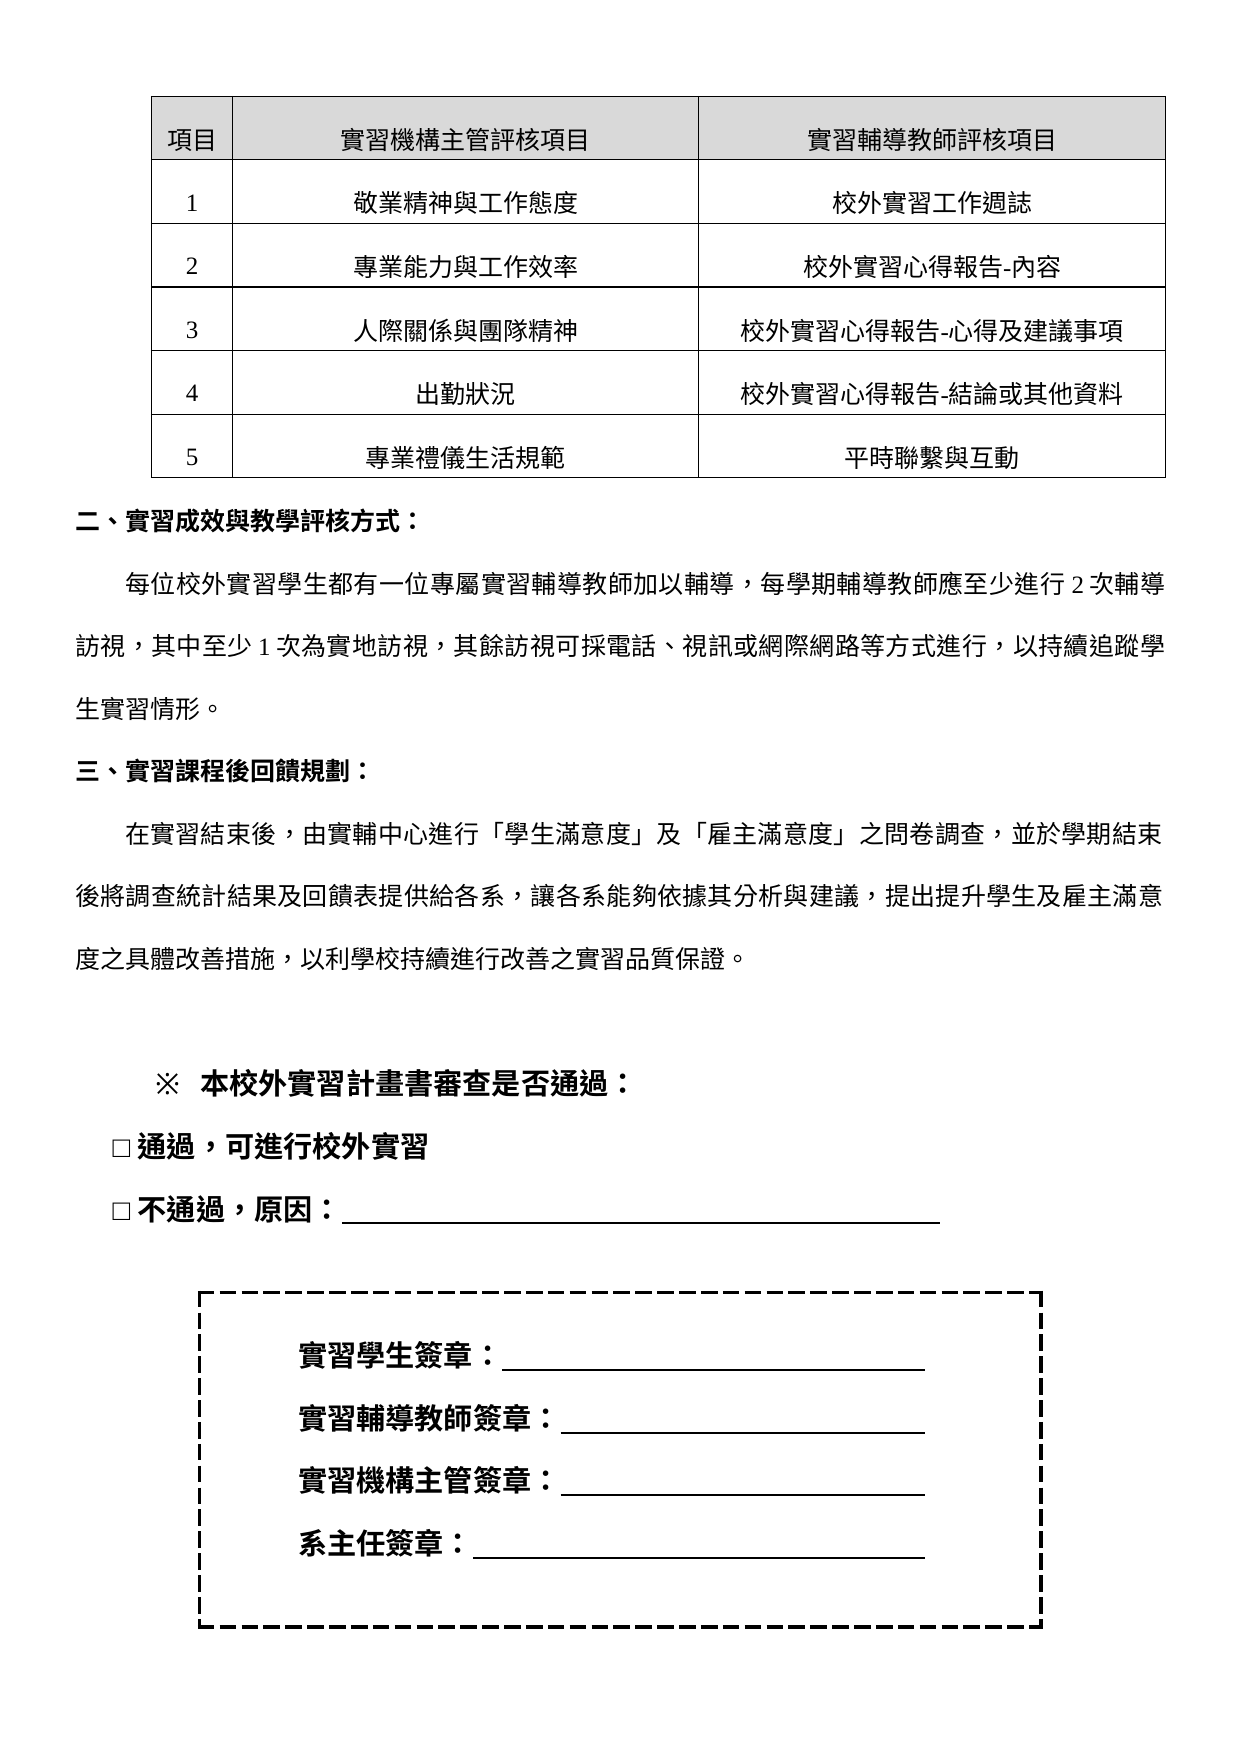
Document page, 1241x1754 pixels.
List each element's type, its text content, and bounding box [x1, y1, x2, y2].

list 本校外實習計畫書審查是否通過： [150, 1041, 1165, 1103]
table_header 實習輔導教師評核項目 [699, 97, 1165, 159]
table_cell 人際關係與團隊精神 [233, 288, 698, 350]
table_cell 5 [152, 415, 232, 477]
table_cell 專業禮儀生活規範 [233, 415, 698, 477]
text 三、實習課程後回饋規劃： [75, 728, 1165, 791]
table_cell 校外實習心得報告-內容 [699, 224, 1165, 286]
table_cell 校外實習心得報告-心得及建議事項 [699, 288, 1165, 350]
table_cell 2 [152, 224, 232, 286]
text 每位校外實習學生都有一位專屬實習輔導教師加以輔導，每學期輔導教師應至少進行2次輔導訪視，其中至少1次為實地訪視，其餘訪視可採電話、視訊或網際網路等方式進行，以持續追蹤學生實習情形。 [75, 541, 1165, 728]
table_header 實習學生簽章： 實習輔導教師簽章： 實習機構主管簽章： 系主任簽章： [199, 1291, 1041, 1625]
table_cell 專業能力與工作效率 [233, 224, 698, 286]
table_cell 4 [152, 351, 232, 413]
table_cell 3 [152, 288, 232, 350]
table_cell 平時聯繫與互動 [699, 415, 1165, 477]
text 在實習結束後，由實輔中心進行「學生滿意度」及「雇主滿意度」之問卷調查，並於學期結束後將調查統計結果及回饋表提供給各系，讓各系能夠依據其分析與建議，提出提升學生及雇主滿意度之具體改善措施，以利學校持續進行改善之實習品質保證。 [75, 791, 1165, 978]
table_cell 校外實習工作週誌 [699, 160, 1165, 223]
table_cell 出勤狀況 [233, 351, 698, 413]
table_cell 校外實習心得報告-結論或其他資料 [699, 351, 1165, 413]
text □ 不通過，原因： [112, 1166, 1165, 1228]
table_header 項目 [152, 97, 232, 159]
text □ 通過，可進行校外實習 [112, 1103, 1165, 1166]
text 二、實習成效與教學評核方式： [75, 478, 1165, 541]
table_header 實習機構主管評核項目 [233, 97, 698, 159]
table_cell 敬業精神與工作態度 [233, 160, 698, 223]
table_cell 1 [152, 160, 232, 223]
